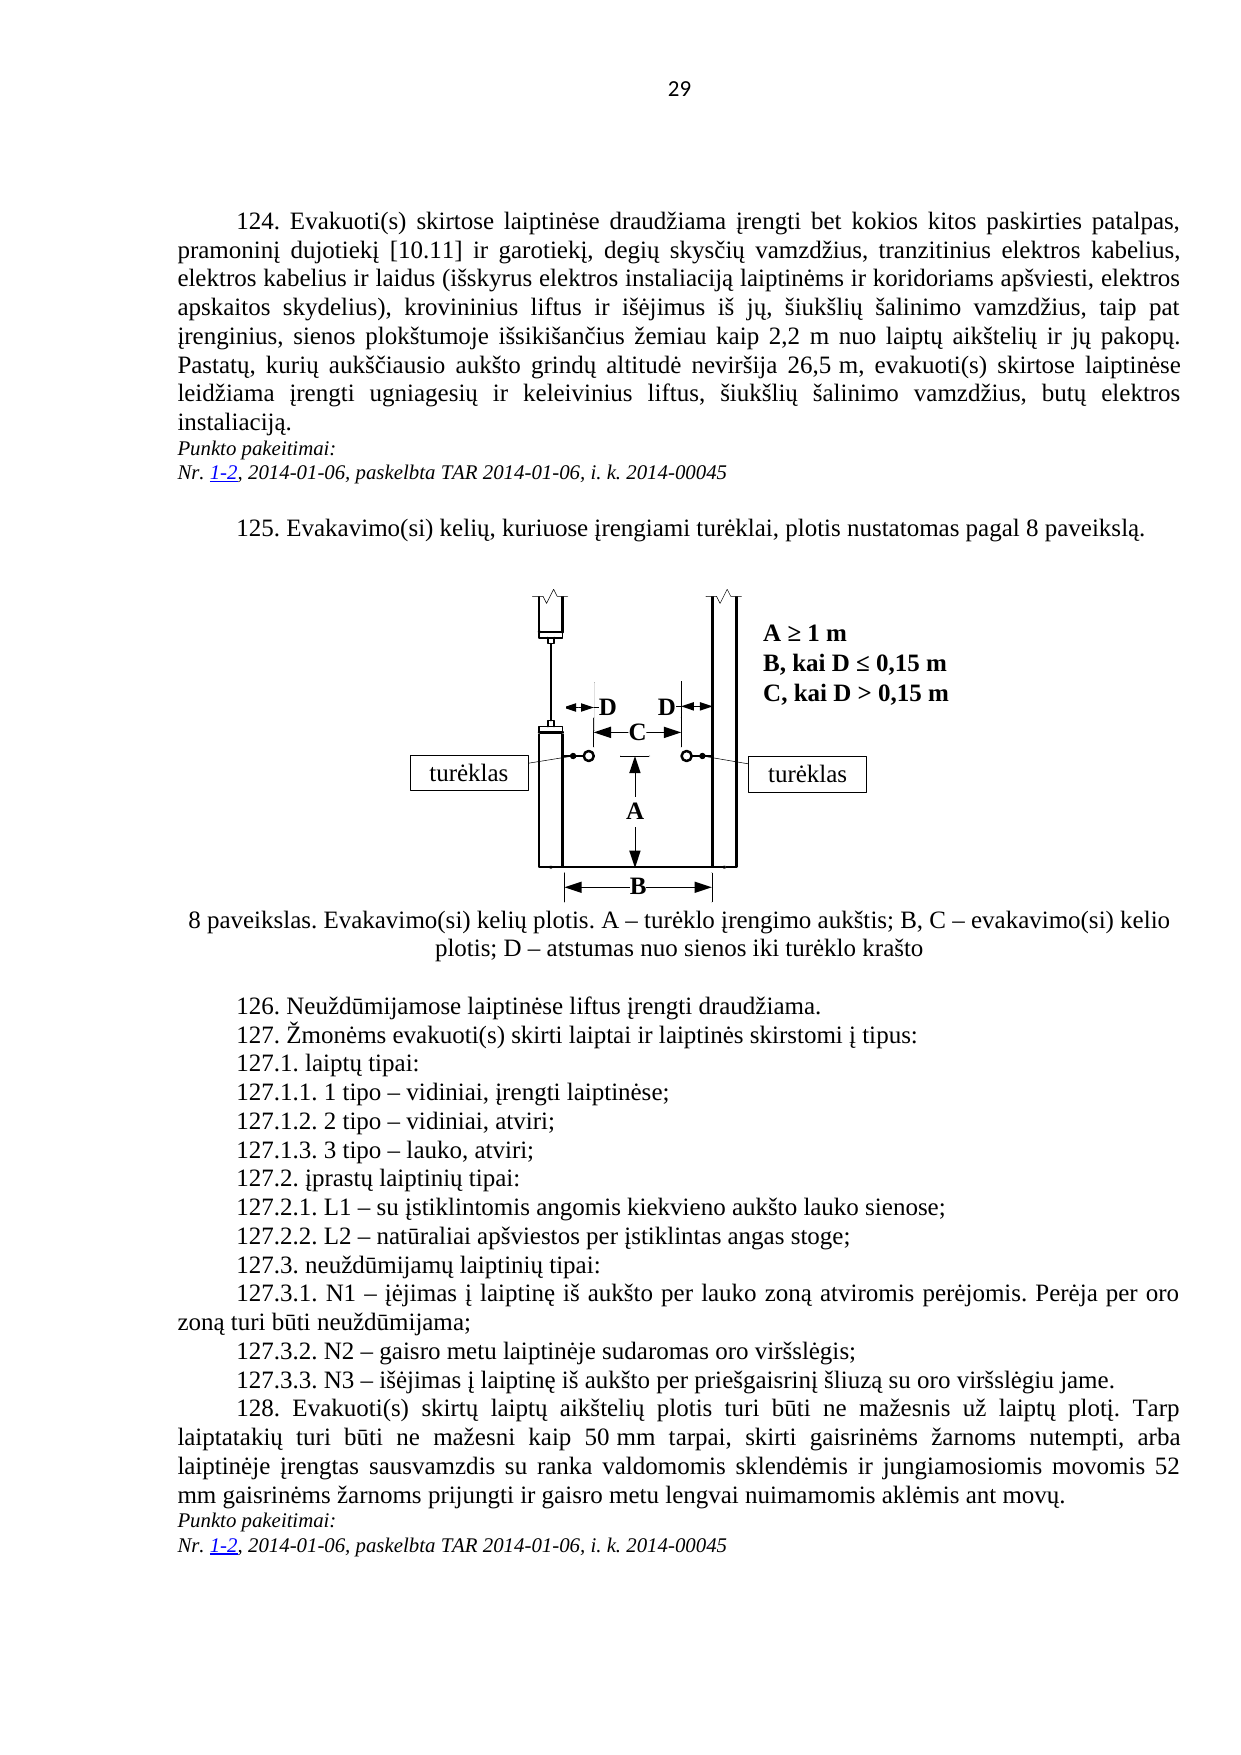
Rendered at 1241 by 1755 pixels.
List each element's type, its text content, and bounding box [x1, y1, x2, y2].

text 127. Žmonėms evakuoti(s) skirti laiptai ir laiptinės skirstomi į tipus: [177, 1020, 1181, 1048]
text Nr. 1-2, 2014-01-06, paskelbta TAR 2014-01-06, i. k. 2014-00045 [177, 460, 1181, 484]
text 128. Evakuoti(s) skirtų laiptų aikštelių plotis turi būti ne mažesnis už laiptų plotį. Tarp laiptatakių turi būti ne mažesni kaip 50 mm tarpai, skirti gaisrinėms žarnoms nutempti, arba laiptinėje įrengtas sausvamzdis su ranka valdomomis sklendėmis ir jungiamosiomis movomis 52 mm gaisrinėms žarnoms prijungti ir gaisro metu lengvai nuimamomis aklėmis ant movų. [177, 1393, 1181, 1508]
text 127.1.3. 3 tipo – lauko, atviri; [177, 1135, 1181, 1163]
text Punkto pakeitimai: [177, 436, 1181, 460]
text 8 paveikslas. Evakavimo(si) kelių plotis. A – turėklo įrengimo aukštis; B, C – evakavimo(si) kelio plotis; D – atstumas nuo sienos iki turėklo krašto [177, 905, 1181, 962]
text 127.3.1. N1 – įėjimas į laiptinę iš aukšto per lauko zoną atviromis perėjomis. Perėja per oro zoną turi būti neuždūmijama; [177, 1278, 1181, 1336]
text 127.1. laiptų tipai: [177, 1048, 1181, 1077]
text 127.1.2. 2 tipo – vidiniai, atviri; [177, 1106, 1181, 1135]
text 126. Neuždūmijamose laiptinėse liftus įrengti draudžiama. [177, 991, 1181, 1020]
text 125. Evakavimo(si) kelių, kuriuose įrengiami turėklai, plotis nustatomas pagal 8 paveikslą. [177, 513, 1181, 542]
text Punkto pakeitimai: [177, 1508, 1181, 1532]
text 127.1.1. 1 tipo – vidiniai, įrengti laiptinėse; [177, 1077, 1181, 1106]
text 127.2.2. L2 – natūraliai apšviestos per įstiklintas angas stoge; [177, 1221, 1181, 1250]
text 127.3.2. N2 – gaisro metu laiptinėje sudaromas oro viršslėgis; [177, 1336, 1181, 1365]
text 124. Evakuoti(s) skirtose laiptinėse draudžiama įrengti bet kokios kitos paskirties patalpas, pramoninį dujotiekį [10.11] ir garotiekį, degių skysčių vamzdžius, tranzitinius elektros kabelius, elektros kabelius ir laidus (išskyrus elektros instaliaciją laiptinėms ir koridoriams apšviesti, elektros apskaitos skydelius), krovininius liftus ir išėjimus iš jų, šiukšlių šalinimo vamzdžius, taip pat įrenginius, sienos plokštumoje išsikišančius žemiau kaip 2,2 m nuo laiptų aikštelių ir jų pakopų. Pastatų, kurių aukščiausio aukšto grindų altitudė neviršija 26,5 m, evakuoti(s) skirtose laiptinėse leidžiama įrengti ugniagesių ir keleivinius liftus, šiukšlių šalinimo vamzdžius, butų elektros instaliaciją. [177, 206, 1181, 436]
text 127.2. įprastų laiptinių tipai: [177, 1163, 1181, 1192]
text 127.2.1. L1 – su įstiklintomis angomis kiekvieno aukšto lauko sienose; [177, 1192, 1181, 1221]
text 127.3.3. N3 – išėjimas į laiptinę iš aukšto per priešgaisrinį šliuzą su oro viršslėgiu jame. [177, 1365, 1181, 1393]
text 127.3. neuždūmijamų laiptinių tipai: [177, 1250, 1181, 1278]
text Nr. 1-2, 2014-01-06, paskelbta TAR 2014-01-06, i. k. 2014-00045 [177, 1532, 1181, 1557]
